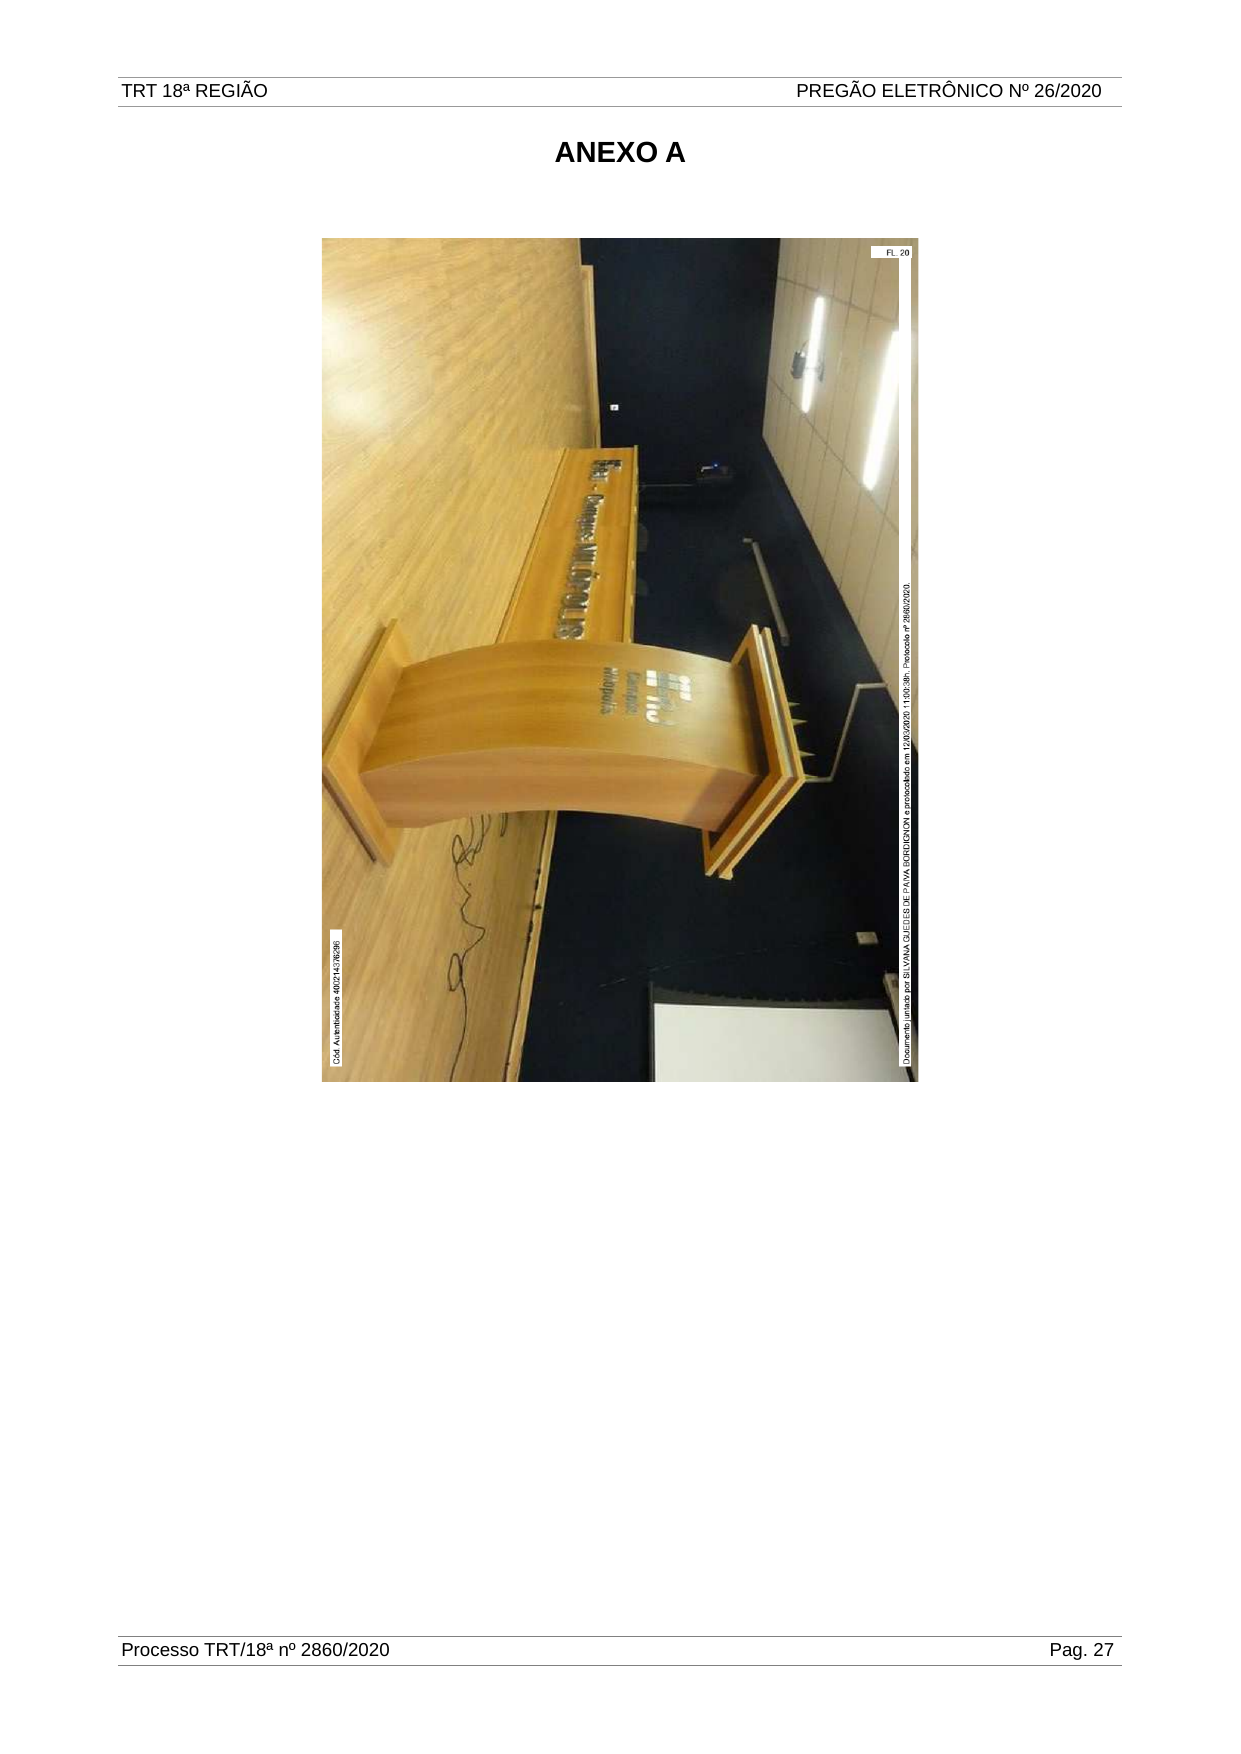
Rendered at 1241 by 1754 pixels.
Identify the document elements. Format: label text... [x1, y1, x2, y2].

picture [321, 238, 919, 1082]
text ANEXO A [118, 136, 1122, 169]
